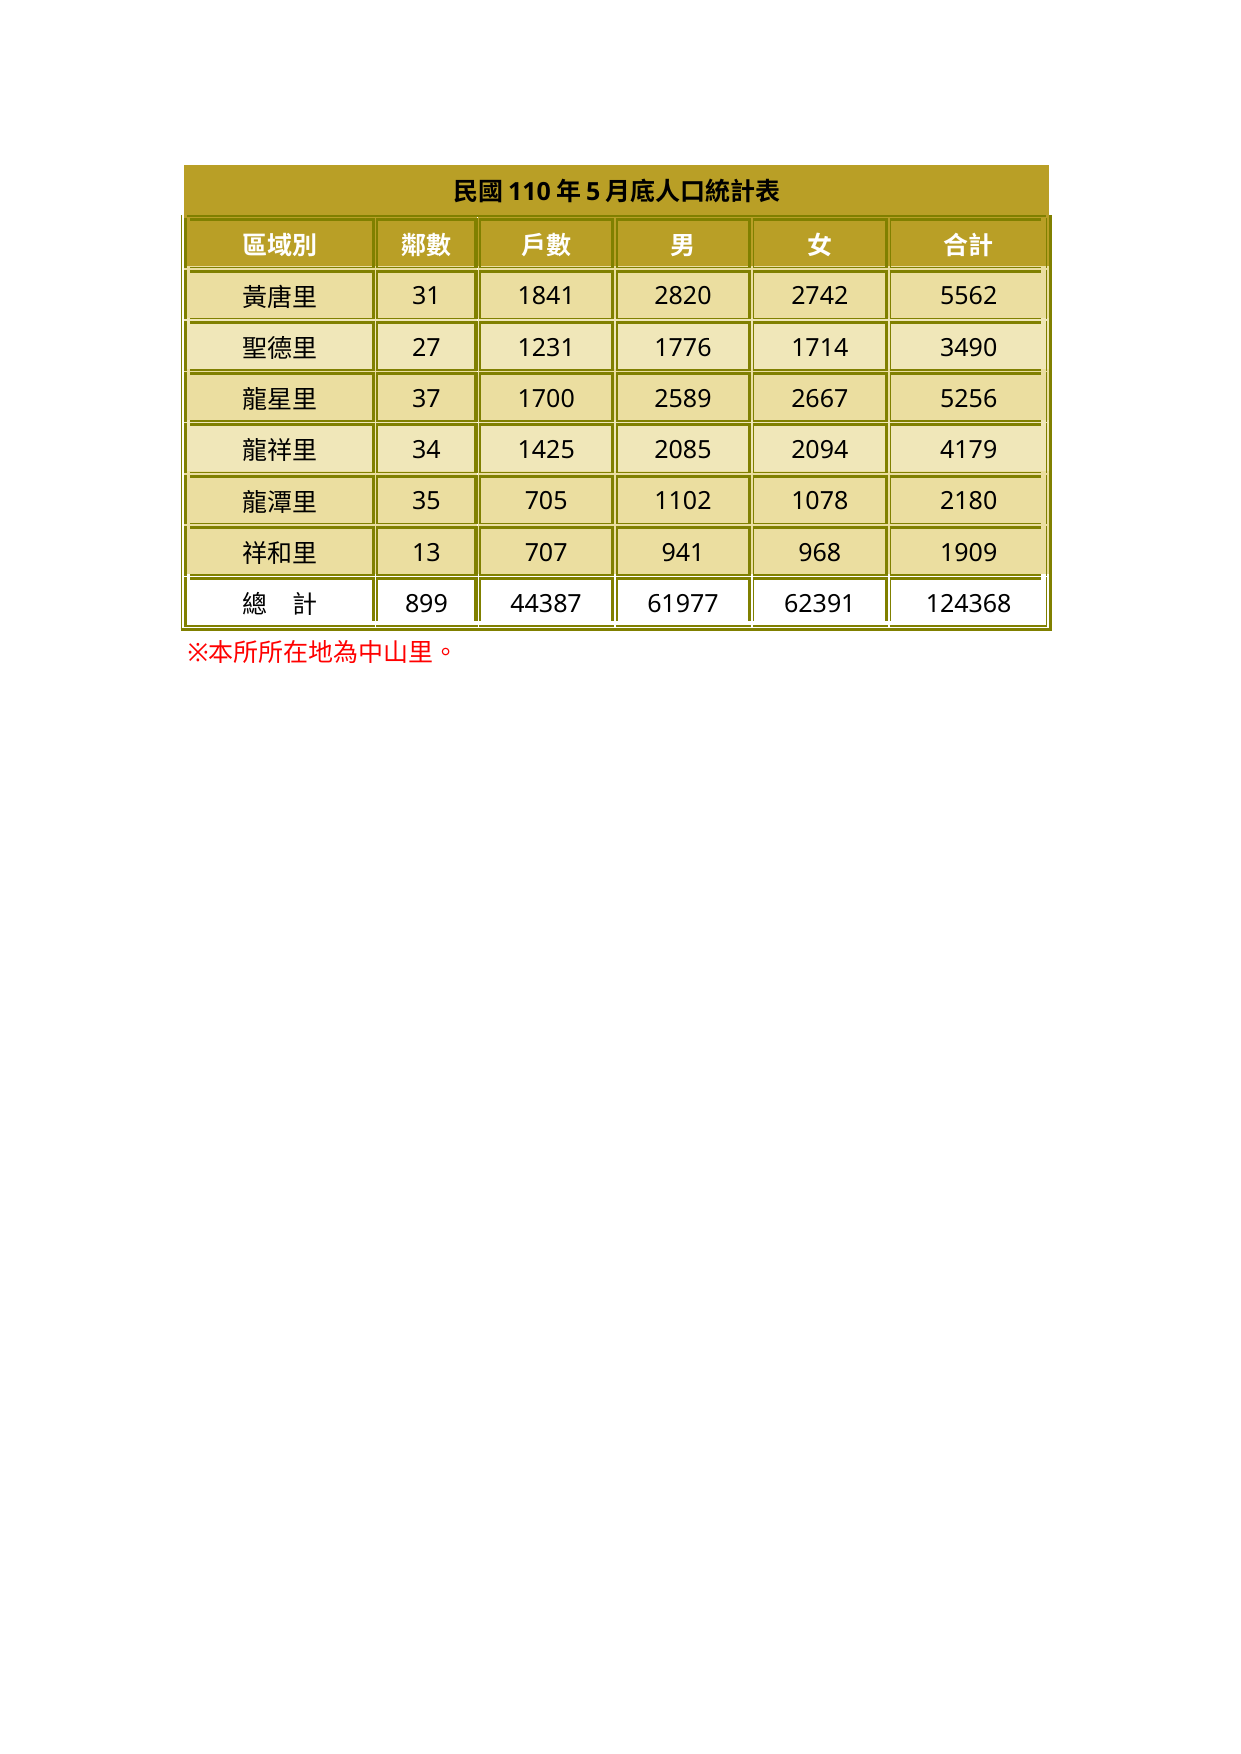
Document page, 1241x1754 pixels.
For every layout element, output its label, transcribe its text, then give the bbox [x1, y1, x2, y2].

table_cell 3490 [888, 318, 1049, 369]
table_cell 1909 [888, 523, 1049, 574]
table_cell 2085 [618, 426, 748, 471]
table_cell 1776 [618, 324, 748, 369]
table_cell 941 [618, 529, 748, 574]
table_cell 34 [378, 426, 474, 471]
table_cell 705 [481, 478, 611, 523]
table_cell 龍潭里 [184, 471, 375, 523]
table_cell 總 計 [184, 574, 375, 625]
table_cell 124368 [888, 574, 1049, 625]
table_cell 祥和里 [184, 523, 375, 574]
text ※本所所在地為中山里。 [187, 631, 1053, 669]
table_cell 27 [378, 324, 474, 369]
table_cell 44387 [478, 574, 614, 625]
table_cell 2180 [888, 471, 1049, 523]
table_header 民國110年5月底人口統計表 [184, 165, 1049, 215]
table_cell 區域別 [184, 215, 375, 266]
table_cell 鄰數 [378, 221, 474, 266]
table_cell 31 [378, 273, 474, 318]
table_cell 1714 [754, 324, 885, 369]
table_cell 5256 [888, 369, 1049, 420]
table_cell 5562 [888, 266, 1049, 318]
table_cell 2094 [754, 426, 885, 471]
table_cell 899 [375, 574, 477, 625]
table_cell 2742 [754, 273, 885, 318]
table_cell 1841 [481, 273, 611, 318]
table_cell 1102 [618, 478, 748, 523]
table_cell 2589 [618, 375, 748, 420]
table_cell 37 [378, 375, 474, 420]
table_cell 4179 [888, 420, 1049, 471]
table_cell 黃唐里 [184, 266, 375, 318]
table_cell 聖德里 [184, 318, 375, 369]
table_cell 男 [618, 221, 748, 266]
table_cell 1700 [481, 375, 611, 420]
table_cell 35 [378, 478, 474, 523]
table_cell 龍星里 [184, 369, 375, 420]
table_cell 2820 [618, 273, 748, 318]
table_cell 61977 [614, 574, 751, 625]
table_cell 13 [378, 529, 474, 574]
table_cell 1078 [754, 478, 885, 523]
table_cell 女 [754, 221, 885, 266]
table_cell 1231 [481, 324, 611, 369]
table_cell 合計 [888, 215, 1049, 266]
table_cell 2667 [754, 375, 885, 420]
table_cell 707 [481, 529, 611, 574]
table_cell 戶數 [481, 221, 611, 266]
table_cell 龍祥里 [184, 420, 375, 471]
table_cell 62391 [751, 574, 888, 625]
table_cell 968 [754, 529, 885, 574]
table_cell 1425 [481, 426, 611, 471]
